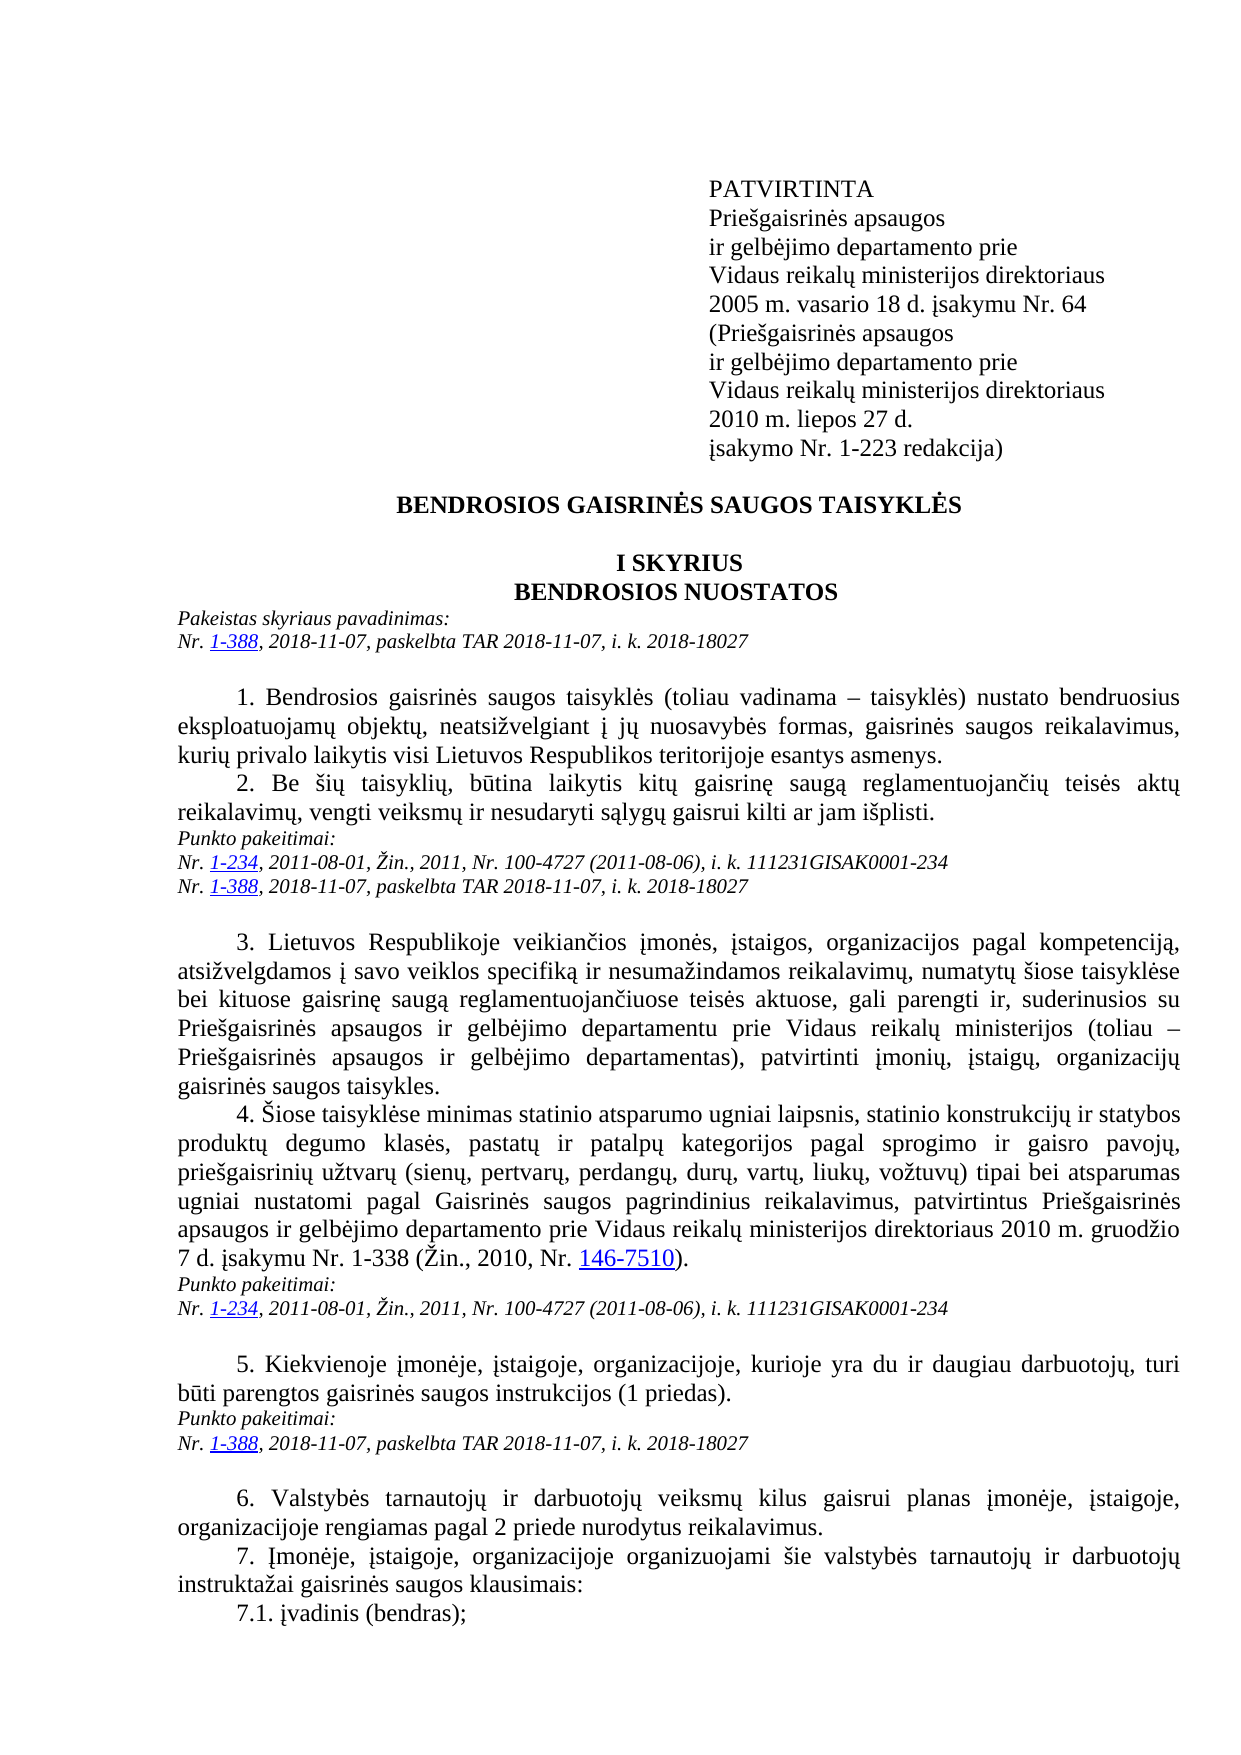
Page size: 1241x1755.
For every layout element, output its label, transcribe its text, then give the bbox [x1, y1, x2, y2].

text įsakymo Nr. 1-223 redakcija) [177, 433, 1181, 462]
text I SKYRIUS [177, 548, 1181, 577]
text 2. Be šių taisyklių, būtina laikytis kitų gaisrinę saugą reglamentuojančių teisės aktų reikalavimų, vengti veiksmų ir nesudaryti sąlygų gaisrui kilti ar jam išplisti. [177, 768, 1181, 826]
text Punkto pakeitimai: [177, 1406, 1181, 1430]
text 1. Bendrosios gaisrinės saugos taisyklės (toliau vadinama – taisyklės) nustato bendruosius eksploatuojamų objektų, neatsižvelgiant į jų nuosavybės formas, gaisrinės saugos reikalavimus, kurių privalo laikytis visi Lietuvos Respublikos teritorijoje esantys asmenys. [177, 682, 1181, 768]
text Nr. 1-388, 2018-11-07, paskelbta TAR 2018-11-07, i. k. 2018-18027 [177, 629, 1181, 653]
text 4. Šiose taisyklėse minimas statinio atsparumo ugniai laipsnis, statinio konstrukcijų ir statybos produktų degumo klasės, pastatų ir patalpų kategorijos pagal sprogimo ir gaisro pavojų, priešgaisrinių užtvarų (sienų, pertvarų, perdangų, durų, vartų, liukų, vožtuvų) tipai bei atsparumas ugniai nustatomi pagal Gaisrinės saugos pagrindinius reikalavimus, patvirtintus Priešgaisrinės apsaugos ir gelbėjimo departamento prie Vidaus reikalų ministerijos direktoriaus 2010 m. gruodžio 7 d. įsakymu Nr. 1-338 (Žin., 2010, Nr. 146-7510). [177, 1099, 1181, 1272]
text 5. Kiekvienoje įmonėje, įstaigoje, organizacijoje, kurioje yra du ir daugiau darbuotojų, turi būti parengtos gaisrinės saugos instrukcijos (1 priedas). [177, 1349, 1181, 1406]
text 2005 m. vasario 18 d. įsakymu Nr. 64 [177, 289, 1181, 318]
text 2010 m. liepos 27 d. [177, 404, 1181, 433]
text 3. Lietuvos Respublikoje veikiančios įmonės, įstaigos, organizacijos pagal kompetenciją, atsižvelgdamos į savo veiklos specifiką ir nesumažindamos reikalavimų, numatytų šiose taisyklėse bei kituose gaisrinę saugą reglamentuojančiuose teisės aktuose, gali parengti ir, suderinusios su Priešgaisrinės apsaugos ir gelbėjimo departamentu prie Vidaus reikalų ministerijos (toliau – Priešgaisrinės apsaugos ir gelbėjimo departamentas), patvirtinti įmonių, įstaigų, organizacijų gaisrinės saugos taisykles. [177, 927, 1181, 1099]
text Punkto pakeitimai: [177, 826, 1181, 850]
text 7. Įmonėje, įstaigoje, organizacijoje organizuojami šie valstybės tarnautojų ir darbuotojų instruktažai gaisrinės saugos klausimais: [177, 1541, 1181, 1598]
text Nr. 1-388, 2018-11-07, paskelbta TAR 2018-11-07, i. k. 2018-18027 [177, 1430, 1181, 1454]
text Vidaus reikalų ministerijos direktoriaus [177, 260, 1181, 289]
text BENDROSIOS GAISRINĖS SAUGOS TAISYKLĖS [177, 490, 1181, 519]
text PATVIRTINTA [709, 174, 1181, 203]
text BENDROSIOS NUOSTATOS [177, 577, 1181, 605]
text ir gelbėjimo departamento prie [177, 232, 1181, 260]
text Vidaus reikalų ministerijos direktoriaus [177, 375, 1181, 404]
text Pakeistas skyriaus pavadinimas: [177, 605, 1181, 629]
text 7.1. įvadinis (bendras); [177, 1598, 1181, 1627]
text ir gelbėjimo departamento prie [177, 347, 1181, 375]
text Nr. 1-388, 2018-11-07, paskelbta TAR 2018-11-07, i. k. 2018-18027 [177, 874, 1181, 898]
text Priešgaisrinės apsaugos [177, 203, 1181, 232]
text Punkto pakeitimai: [177, 1272, 1181, 1296]
text Nr. 1-234, 2011-08-01, Žin., 2011, Nr. 100-4727 (2011-08-06), i. k. 111231GISAK0001-234 [177, 850, 1181, 874]
text 6. Valstybės tarnautojų ir darbuotojų veiksmų kilus gaisrui planas įmonėje, įstaigoje, organizacijoje rengiamas pagal 2 priede nurodytus reikalavimus. [177, 1483, 1181, 1541]
text (Priešgaisrinės apsaugos [177, 318, 1181, 347]
text Nr. 1-234, 2011-08-01, Žin., 2011, Nr. 100-4727 (2011-08-06), i. k. 111231GISAK0001-234 [177, 1296, 1181, 1320]
